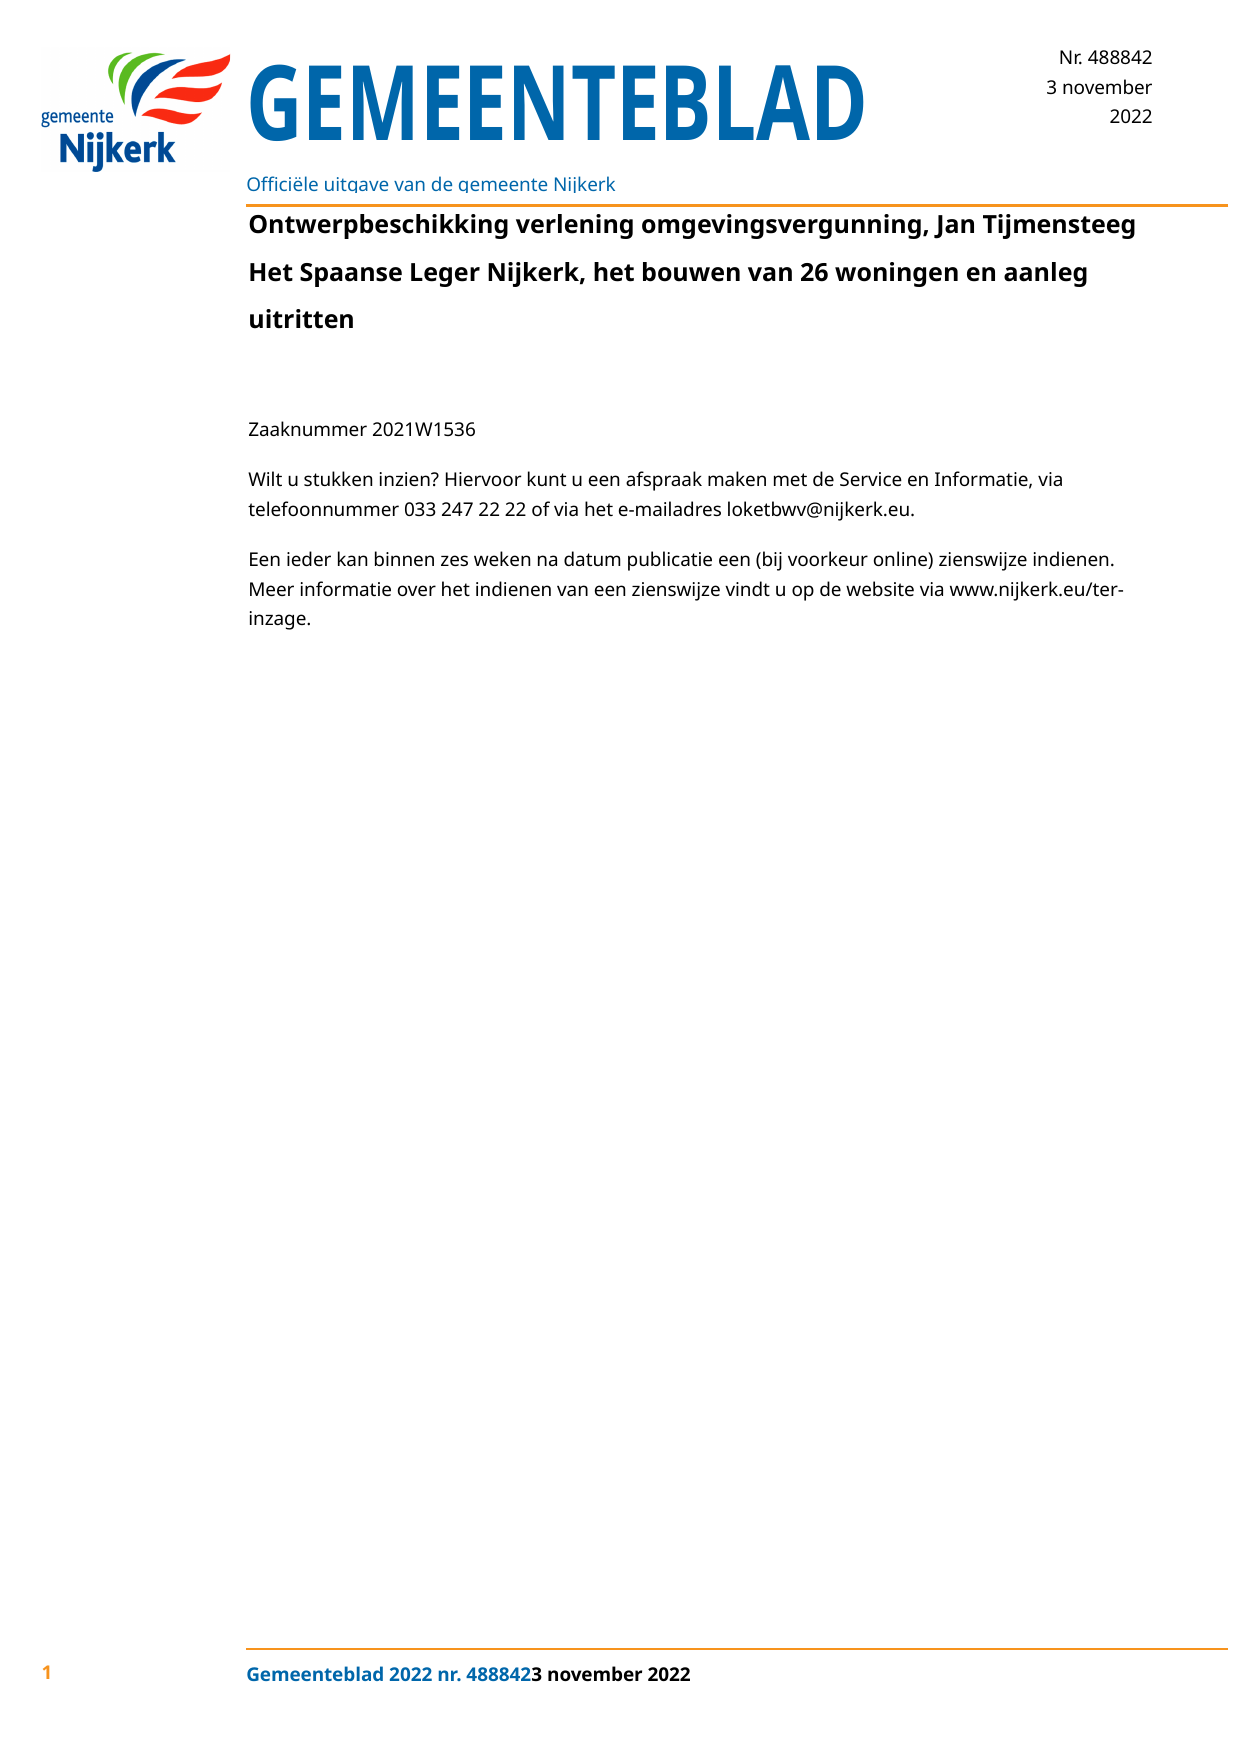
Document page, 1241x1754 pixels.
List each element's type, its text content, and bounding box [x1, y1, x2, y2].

text Zaaknummer 2021W1536 [248, 416, 1152, 442]
text Wilt u stukken inzien? Hiervoor kunt u een afspraak maken met de Service en Informatie, via telefoonnummer 033 247 22 22 of via het e-mailadres loketbwv@nijkerk.eu. [248, 466, 1152, 522]
text Een ieder kan binnen zes weken na datum publicatie een (bij voorkeur online) zienswijze indienen. Meer informatie over het indienen van een zienswijze vindt u op de website via www.nijkerk.eu/ter-inzage. [248, 546, 1152, 631]
picture [41, 47, 231, 172]
text Ontwerpbeschikking verlening omgevingsvergunning, Jan Tijmensteeg Het Spaanse Leger Nijkerk, het bouwen van 26 woningen en aanleg uitritten [248, 207, 1152, 336]
